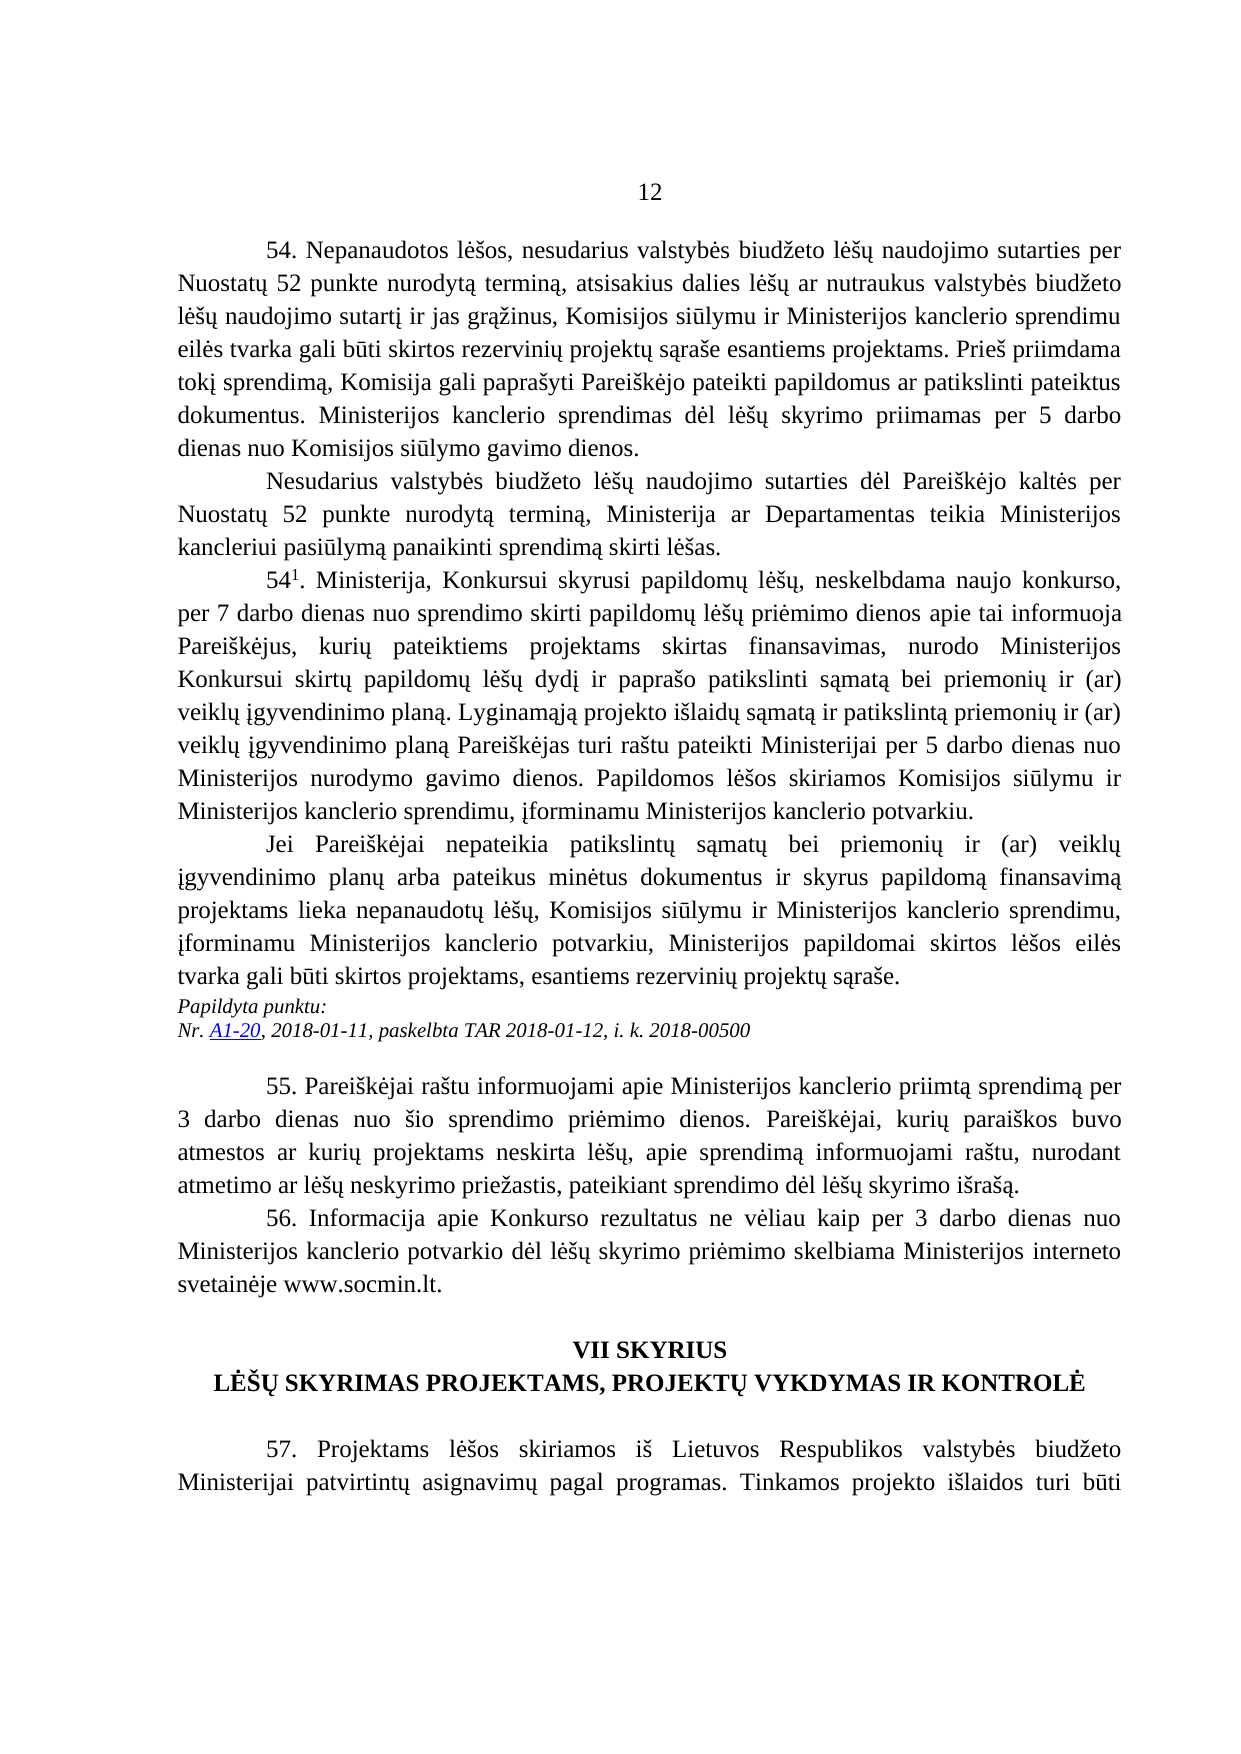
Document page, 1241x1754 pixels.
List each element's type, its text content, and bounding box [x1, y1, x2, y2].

text Nr. A1-20, 2018-01-11, paskelbta TAR 2018-01-12, i. k. 2018-00500 [177, 1018, 1122, 1042]
text 55. Pareiškėjai raštu informuojami apie Ministerijos kanclerio priimtą sprendimą per 3 darbo dienas nuo šio sprendimo priėmimo dienos. Pareiškėjai, kurių paraiškos buvo atmestos ar kurių projektams neskirta lėšų, apie sprendimą informuojami raštu, nurodant atmetimo ar lėšų neskyrimo priežastis, pateikiant sprendimo dėl lėšų skyrimo išrašą. [177, 1071, 1122, 1199]
text 57. Projektams lėšos skiriamos iš Lietuvos Respublikos valstybės biudžeto Ministerijai patvirtintų asignavimų pagal programas. Tinkamos projekto išlaidos turi būti [177, 1434, 1122, 1496]
text Nesudarius valstybės biudžeto lėšų naudojimo sutarties dėl Pareiškėjo kaltės per Nuostatų 52 punkte nurodytą terminą, Ministerija ar Departamentas teikia Ministerijos kancleriui pasiūlymą panaikinti sprendimą skirti lėšas. [177, 466, 1122, 561]
text 541. Ministerija, Konkursui skyrusi papildomų lėšų, neskelbdama naujo konkurso, per 7 darbo dienas nuo sprendimo skirti papildomų lėšų priėmimo dienos apie tai informuoja Pareiškėjus, kurių pateiktiems projektams skirtas finansavimas, nurodo Ministerijos Konkursui skirtų papildomų lėšų dydį ir paprašo patikslinti sąmatą bei priemonių ir (ar) veiklų įgyvendinimo planą. Lyginamąją projekto išlaidų sąmatą ir patikslintą priemonių ir (ar) veiklų įgyvendinimo planą Pareiškėjas turi raštu pateikti Ministerijai per 5 darbo dienas nuo Ministerijos nurodymo gavimo dienos. Papildomos lėšos skiriamos Komisijos siūlymu ir Ministerijos kanclerio sprendimu, įforminamu Ministerijos kanclerio potvarkiu. [177, 565, 1122, 825]
text 56. Informacija apie Konkurso rezultatus ne vėliau kaip per 3 darbo dienas nuo Ministerijos kanclerio potvarkio dėl lėšų skyrimo priėmimo skelbiama Ministerijos interneto svetainėje www.socmin.lt. [177, 1203, 1122, 1298]
text LĖŠŲ SKYRIMAS PROJEKTAMS, PROJEKTŲ VYKDYMAS IR KONTROLĖ [177, 1368, 1122, 1397]
text 54. Nepanaudotos lėšos, nesudarius valstybės biudžeto lėšų naudojimo sutarties per Nuostatų 52 punkte nurodytą terminą, atsisakius dalies lėšų ar nutraukus valstybės biudžeto lėšų naudojimo sutartį ir jas grąžinus, Komisijos siūlymu ir Ministerijos kanclerio sprendimu eilės tvarka gali būti skirtos rezervinių projektų sąraše esantiems projektams. Prieš priimdama tokį sprendimą, Komisija gali paprašyti Pareiškėjo pateikti papildomus ar patikslinti pateiktus dokumentus. Ministerijos kanclerio sprendimas dėl lėšų skyrimo priimamas per 5 darbo dienas nuo Komisijos siūlymo gavimo dienos. [177, 235, 1122, 462]
text Jei Pareiškėjai nepateikia patikslintų sąmatų bei priemonių ir (ar) veiklų įgyvendinimo planų arba pateikus minėtus dokumentus ir skyrus papildomą finansavimą projektams lieka nepanaudotų lėšų, Komisijos siūlymu ir Ministerijos kanclerio sprendimu, įforminamu Ministerijos kanclerio potvarkiu, Ministerijos papildomai skirtos lėšos eilės tvarka gali būti skirtos projektams, esantiems rezervinių projektų sąraše. [177, 829, 1122, 990]
text Papildyta punktu: [177, 994, 1122, 1018]
text VII SKYRIUS [177, 1335, 1122, 1364]
